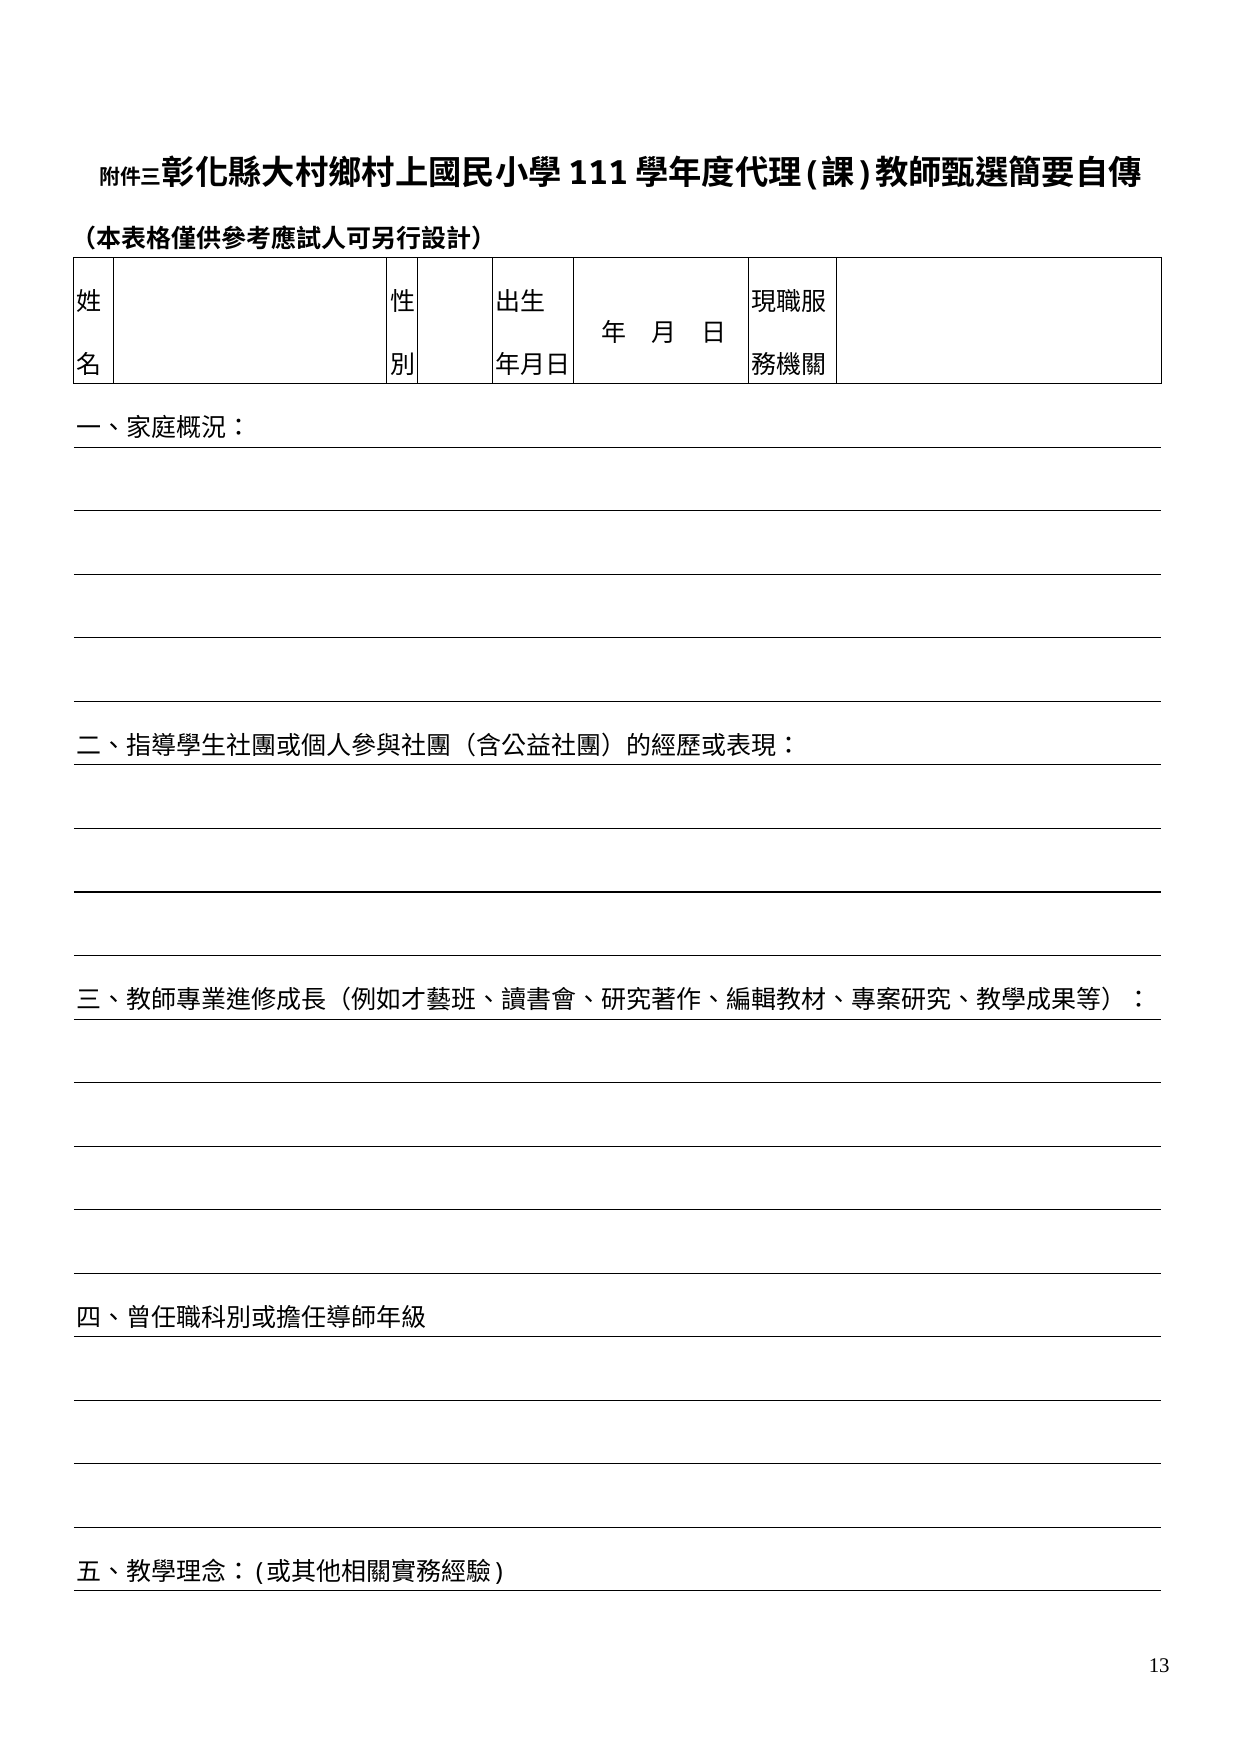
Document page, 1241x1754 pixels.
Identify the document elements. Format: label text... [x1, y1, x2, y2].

table_cell [74, 511, 1161, 574]
table_cell [74, 1464, 1161, 1527]
table_cell [74, 1083, 1161, 1146]
table_header 年 月 日 [574, 258, 748, 383]
table_cell 二、指導學生社團或個人參與社團（含公益社團）的經歷或表現： [74, 702, 1161, 764]
table_header 姓名 [74, 258, 113, 383]
table_cell [74, 1020, 1161, 1082]
table_cell 一、家庭概況： [74, 384, 1161, 447]
table_cell [74, 765, 1161, 828]
table_header [837, 258, 1161, 383]
table_header [114, 258, 386, 383]
table_header 現職服務機關 [749, 258, 836, 383]
table_cell [74, 829, 1161, 891]
table_cell [74, 448, 1161, 510]
table_cell [74, 1401, 1161, 1463]
table_cell [74, 575, 1161, 637]
table_header [418, 258, 492, 383]
text （本表格僅供參考應試人可另行設計） [71, 194, 1169, 257]
table_cell [74, 1210, 1161, 1273]
table_cell [74, 1147, 1161, 1209]
table_cell [74, 893, 1161, 955]
table_header 性別 [387, 258, 417, 383]
table_cell [74, 1337, 1161, 1400]
table_cell 五、教學理念：(或其他相關實務經驗) [74, 1528, 1161, 1590]
table_cell [74, 638, 1161, 701]
table_cell 四、曾任職科別或擔任導師年級 [74, 1274, 1161, 1336]
table_header 出生 年月日 [493, 258, 573, 383]
table_cell 三、教師專業進修成長（例如才藝班、讀書會、研究著作、編輯教材、專案研究、教學成果等）： [74, 956, 1161, 1018]
text 附件三彰化縣大村鄉村上國民小學111學年度代理(課)教師甄選簡要自傳 [71, 146, 1169, 194]
